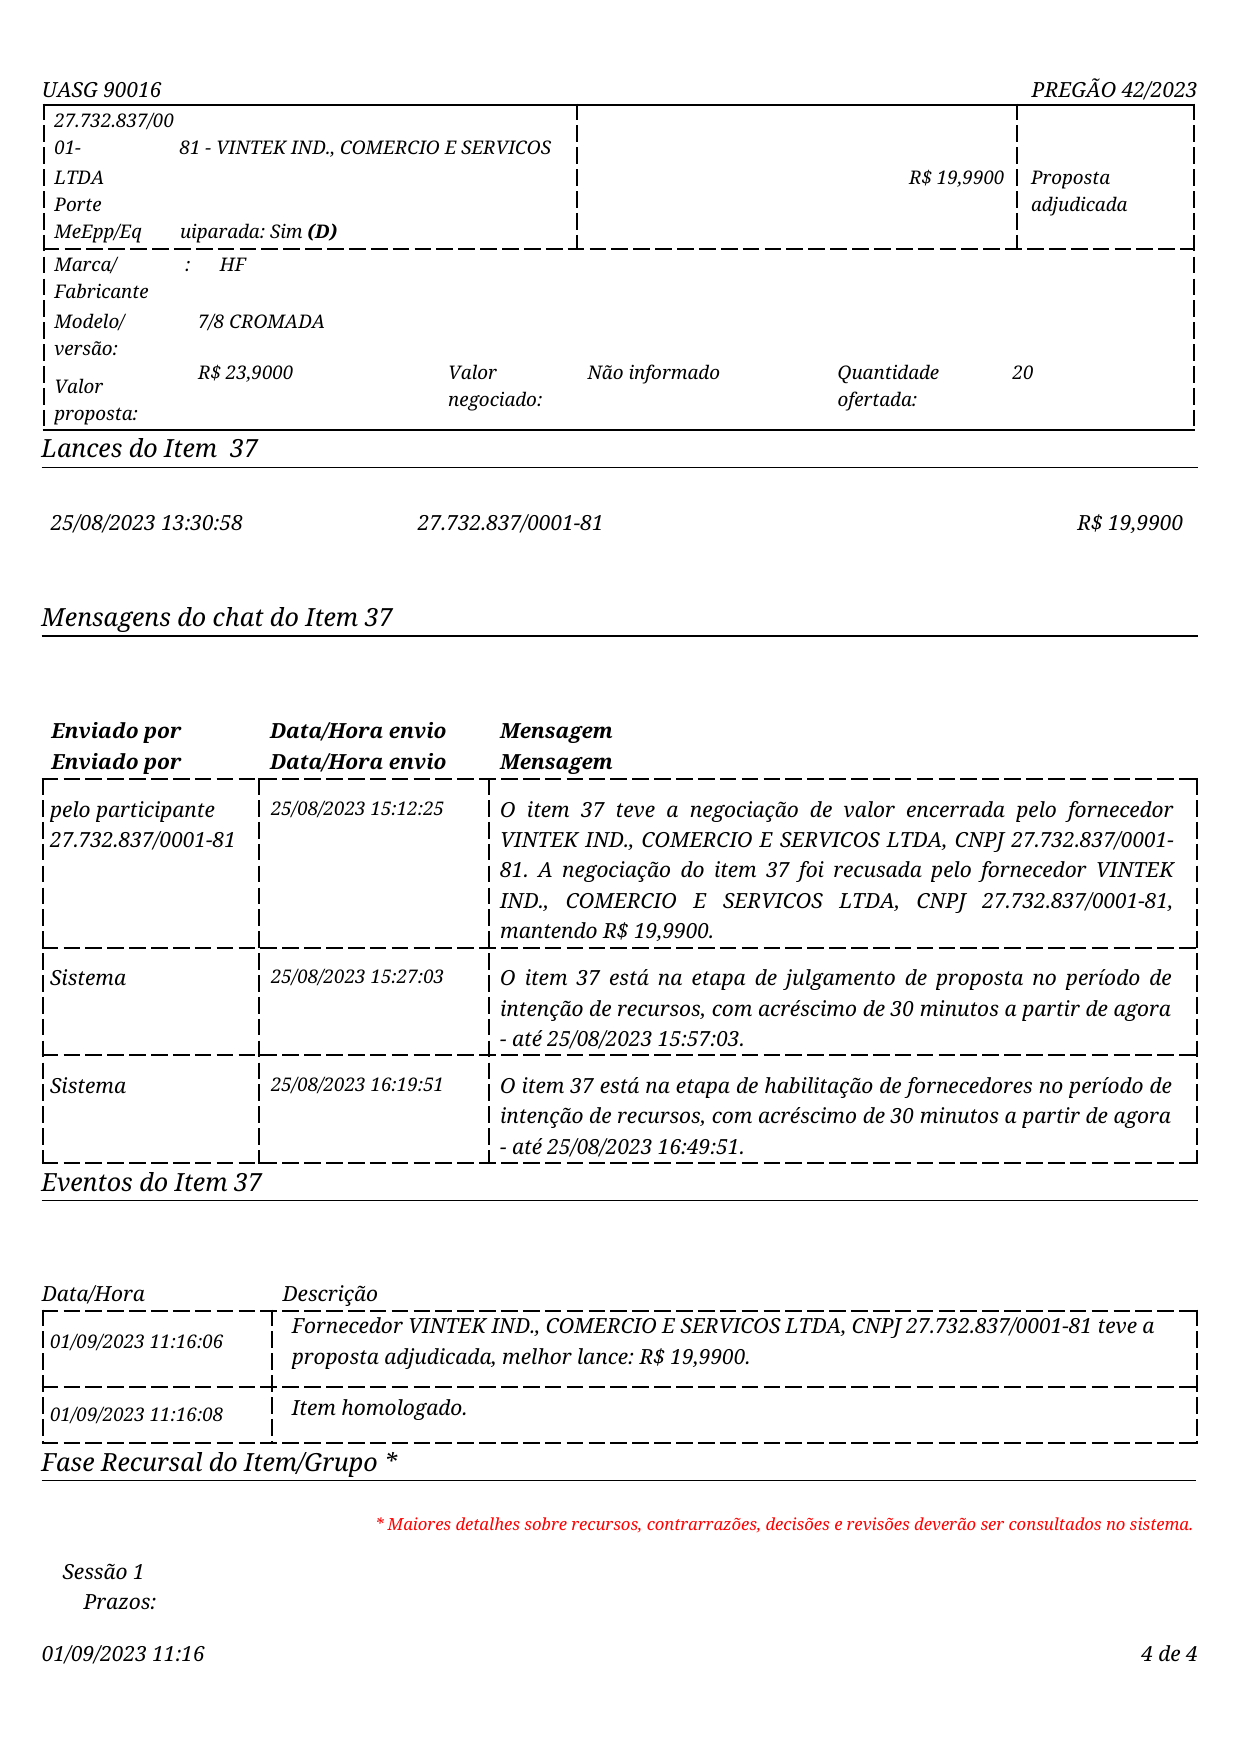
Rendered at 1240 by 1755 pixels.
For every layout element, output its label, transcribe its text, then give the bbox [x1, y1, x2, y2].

text * Maiores detalhes sobre recursos, contrarrazões, decisões e revisões deverão ser consultados no sistema. [42, 1513, 1196, 1536]
table_cell [448, 248, 577, 307]
table_header Sessão 1 Prazos: [63, 1557, 518, 1618]
table_cell [577, 106, 837, 163]
table_cell Modelo/versão: Valor proposta: [44, 307, 186, 429]
table_cell Sistema [43, 1054, 259, 1162]
table_cell uiparada: Sim (D) [186, 163, 448, 247]
table_cell 01/09/2023 11:16:08 [43, 1386, 272, 1442]
text Data/Hora Descrição [42, 1279, 1200, 1308]
table_cell R$ 23,9000 [186, 356, 448, 429]
text Enviado por Data/Hora envio Mensagem [42, 747, 1200, 776]
table_cell 7/8 CROMADA [186, 307, 448, 356]
table_cell [577, 307, 837, 356]
table_header [518, 1557, 1085, 1618]
table_header O item 37 teve a negociação de valor encerrada pelo fornecedor VINTEK IND., COMERCIO E SERVICOS LTDA, CNPJ 27.732.837/0001-81. A negociação do item 37 foi recusada pelo fornecedor VINTEK IND., COMERCIO E SERVICOS LTDA, CNPJ 27.732.837/0001-81, mantendo R$ 19,9900. [489, 778, 1197, 947]
table_cell Sistema [43, 947, 259, 1054]
subtitle Eventos do Item 37 [41, 1164, 1200, 1198]
subtitle Lances do Item 37 [41, 431, 1200, 465]
table_cell [1017, 106, 1194, 163]
table_cell Quantidade ofertada: [838, 356, 1002, 429]
table_cell 20 [1002, 356, 1194, 429]
text 25/08/2023 13:30:58 27.732.837/0001-81 R$ 19,9900 [42, 508, 1200, 536]
table_cell [838, 106, 1017, 163]
text Enviado por Data/Hora envio Mensagem [42, 717, 1200, 745]
table_cell LTDA Porte MeEpp/Eq [44, 163, 186, 247]
subtitle Fase Recursal do Item/Grupo * [41, 1444, 1200, 1478]
table_cell [448, 307, 577, 356]
table_cell [577, 163, 837, 247]
table_cell [838, 248, 1194, 307]
table_cell 81 - VINTEK IND., COMERCIO E SERVICOS [186, 106, 577, 163]
table_cell [448, 163, 577, 247]
table_header pelo participante 27.732.837/0001-81 [43, 778, 259, 947]
table_cell Não informado [577, 356, 837, 429]
table_cell Proposta adjudicada [1017, 163, 1194, 247]
table_cell : HF [186, 248, 448, 307]
subtitle Mensagens do chat do Item 37 [41, 600, 1200, 634]
table_cell Marca/Fabricante [44, 248, 186, 307]
table_cell Item homologado. [272, 1386, 1197, 1442]
table_cell O item 37 está na etapa de habilitação de fornecedores no período de intenção de recursos, com acréscimo de 30 minutos a partir de agora - até 25/08/2023 16:49:51. [489, 1054, 1197, 1162]
table_header Fornecedor VINTEK IND., COMERCIO E SERVICOS LTDA, CNPJ 27.732.837/0001-81 teve a proposta adjudicada, melhor lance: R$ 19,9900. [272, 1310, 1197, 1386]
table_cell 25/08/2023 16:19:51 [259, 1054, 488, 1162]
table_header 01/09/2023 11:16:06 [43, 1310, 272, 1386]
table_cell Valor negociado: [448, 356, 577, 429]
table_cell [838, 307, 1194, 356]
table_cell R$ 19,9900 [838, 163, 1017, 247]
table_cell O item 37 está na etapa de julgamento de proposta no período de intenção de recursos, com acréscimo de 30 minutos a partir de agora - até 25/08/2023 15:57:03. [489, 947, 1197, 1054]
table_cell 27.732.837/0001- [44, 106, 186, 163]
table_cell [577, 248, 837, 307]
table_cell 25/08/2023 15:27:03 [259, 947, 488, 1054]
table_header 25/08/2023 15:12:25 [259, 778, 488, 947]
